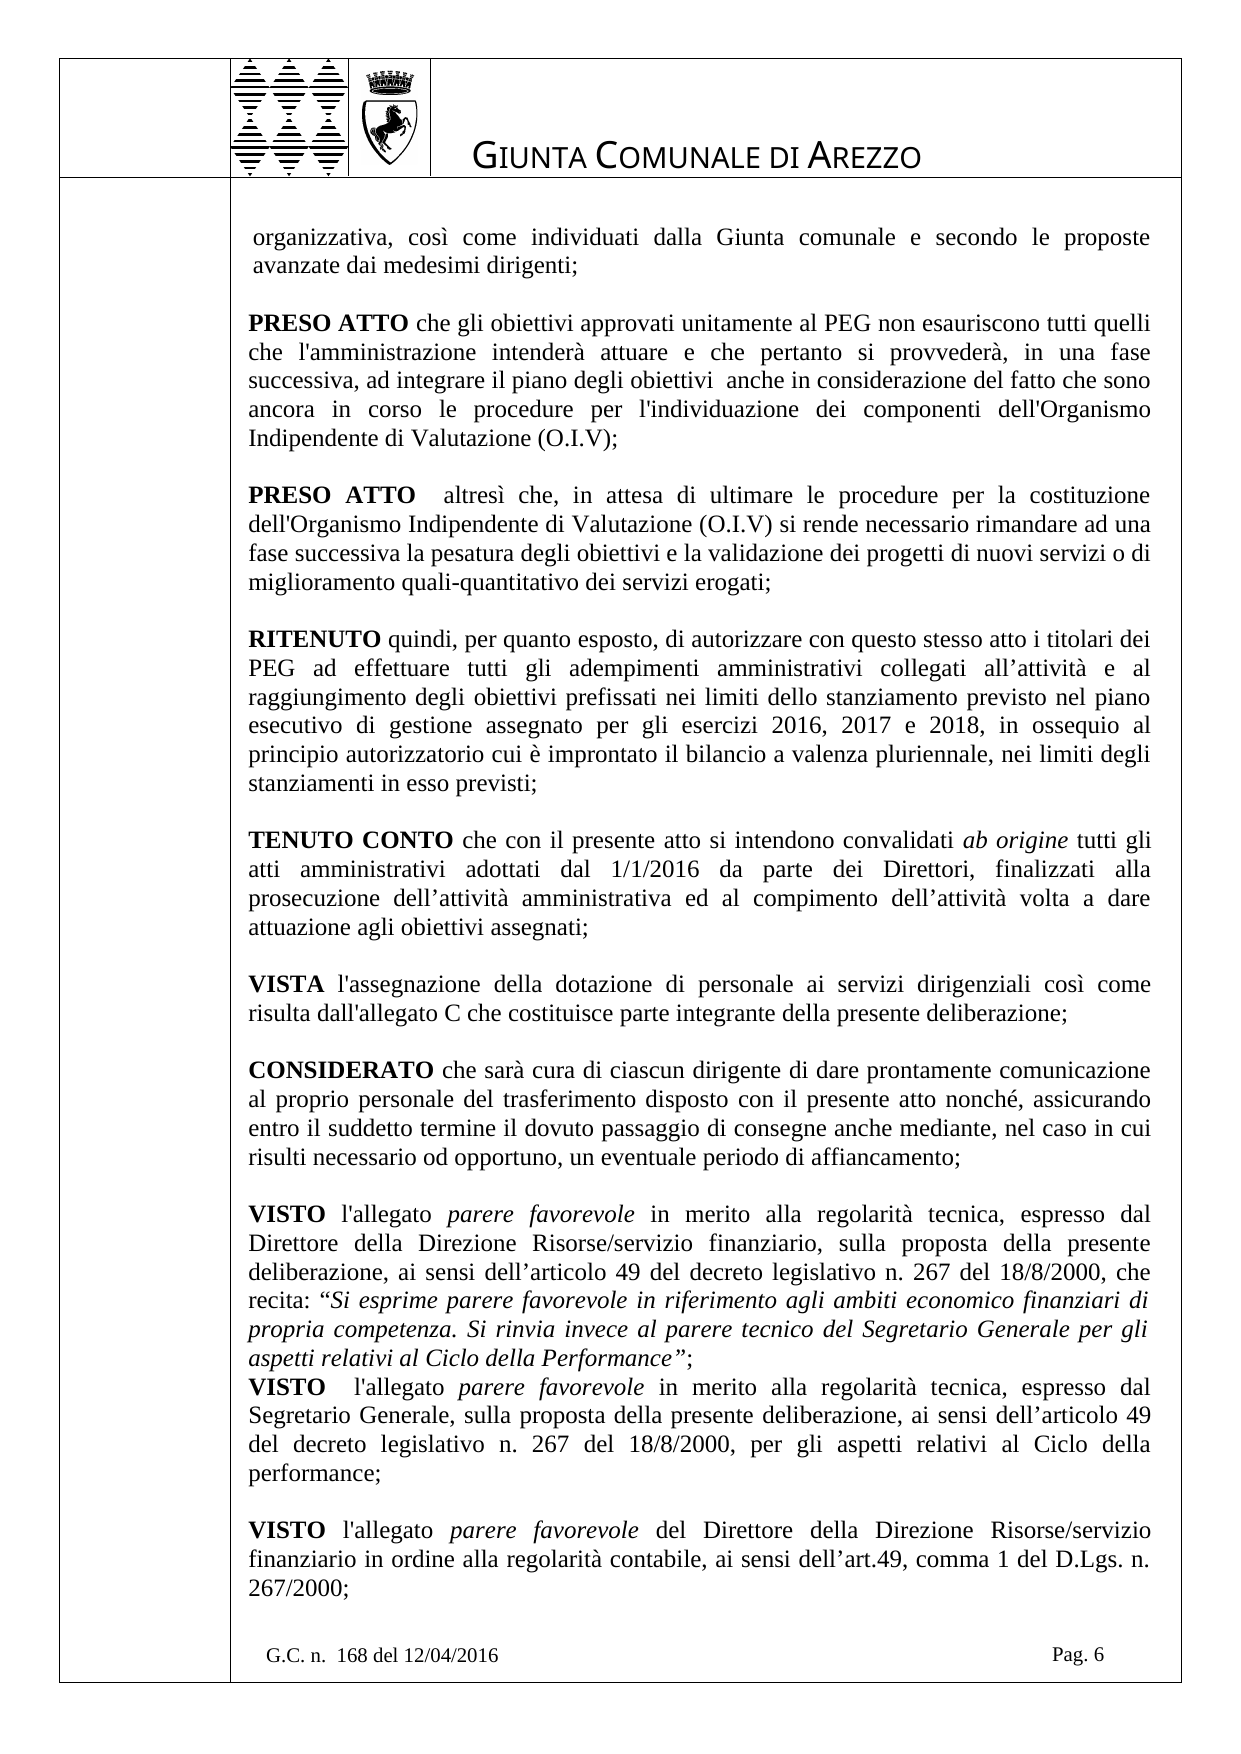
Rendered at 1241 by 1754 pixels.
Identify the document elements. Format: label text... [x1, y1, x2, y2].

text VISTO l'allegato parere favorevole in merito alla regolarità tecnica, espresso dal Direttore della Direzione Risorse/servizio finanziario, sulla proposta della presente deliberazione, ai sensi dell’articolo 49 del decreto legislativo n. 267 del 18/8/2000, che recita: “Si esprime parere favorevole in riferimento agli ambiti economico finanziari di propria competenza. Si rinvia invece al parere tecnico del Segretario Generale per gli aspetti relativi al Ciclo della Performance”; [248, 1199, 1152, 1372]
text VISTO l'allegato parere favorevole del Direttore della Direzione Risorse/servizio finanziario in ordine alla regolarità contabile, ai sensi dell’art.49, comma 1 del D.Lgs. n. 267/2000; [248, 1515, 1152, 1602]
text CONSIDERATO che sarà cura di ciascun dirigente di dare prontamente comunicazione al proprio personale del trasferimento disposto con il presente atto nonché, assicurando entro il suddetto termine il dovuto passaggio di consegne anche mediante, nel caso in cui risulti necessario od opportuno, un eventuale periodo di affiancamento; [248, 1055, 1152, 1170]
text VISTO l'allegato parere favorevole in merito alla regolarità tecnica, espresso dal Segretario Generale, sulla proposta della presente deliberazione, ai sensi dell’articolo 49 del decreto legislativo n. 267 del 18/8/2000, per gli aspetti relativi al Ciclo della performance; [248, 1372, 1152, 1487]
text organizzativa, così come individuati dalla Giunta comunale e secondo le proposte avanzate dai medesimi dirigenti; [253, 222, 1152, 279]
text TENUTO CONTO che con il presente atto si intendono convalidati ab origine tutti gli atti amministrativi adottati dal 1/1/2016 da parte dei Direttori, finalizzati alla prosecuzione dell’attività amministrativa ed al compimento dell’attività volta a dare attuazione agli obiettivi assegnati; [248, 825, 1152, 940]
text RITENUTO quindi, per quanto esposto, di autorizzare con questo stesso atto i titolari dei PEG ad effettuare tutti gli adempimenti amministrativi collegati all’attività e al raggiungimento degli obiettivi prefissati nei limiti dello stanziamento previsto nel piano esecutivo di gestione assegnato per gli esercizi 2016, 2017 e 2018, in ossequio al principio autorizzatorio cui è improntato il bilancio a valenza pluriennale, nei limiti degli stanziamenti in esso previsti; [248, 624, 1152, 797]
text VISTA l'assegnazione della dotazione di personale ai servizi dirigenziali così come risulta dall'allegato C che costituisce parte integrante della presente deliberazione; [248, 969, 1152, 1027]
text PRESO ATTO altresì che, in attesa di ultimare le procedure per la costituzione dell'Organismo Indipendente di Valutazione (O.I.V) si rende necessario rimandare ad una fase successiva la pesatura degli obiettivi e la validazione dei progetti di nuovi servizi o di miglioramento quali-quantitativo dei servizi erogati; [248, 480, 1152, 595]
picture [361, 70, 418, 165]
text PRESO ATTO che gli obiettivi approvati unitamente al PEG non esauriscono tutti quelli che l'amministrazione intenderà attuare e che pertanto si provvederà, in una fase successiva, ad integrare il piano degli obiettivi anche in considerazione del fatto che sono ancora in corso le procedure per l'individuazione dei componenti dell'Organismo Indipendente di Valutazione (O.I.V); [248, 308, 1152, 452]
